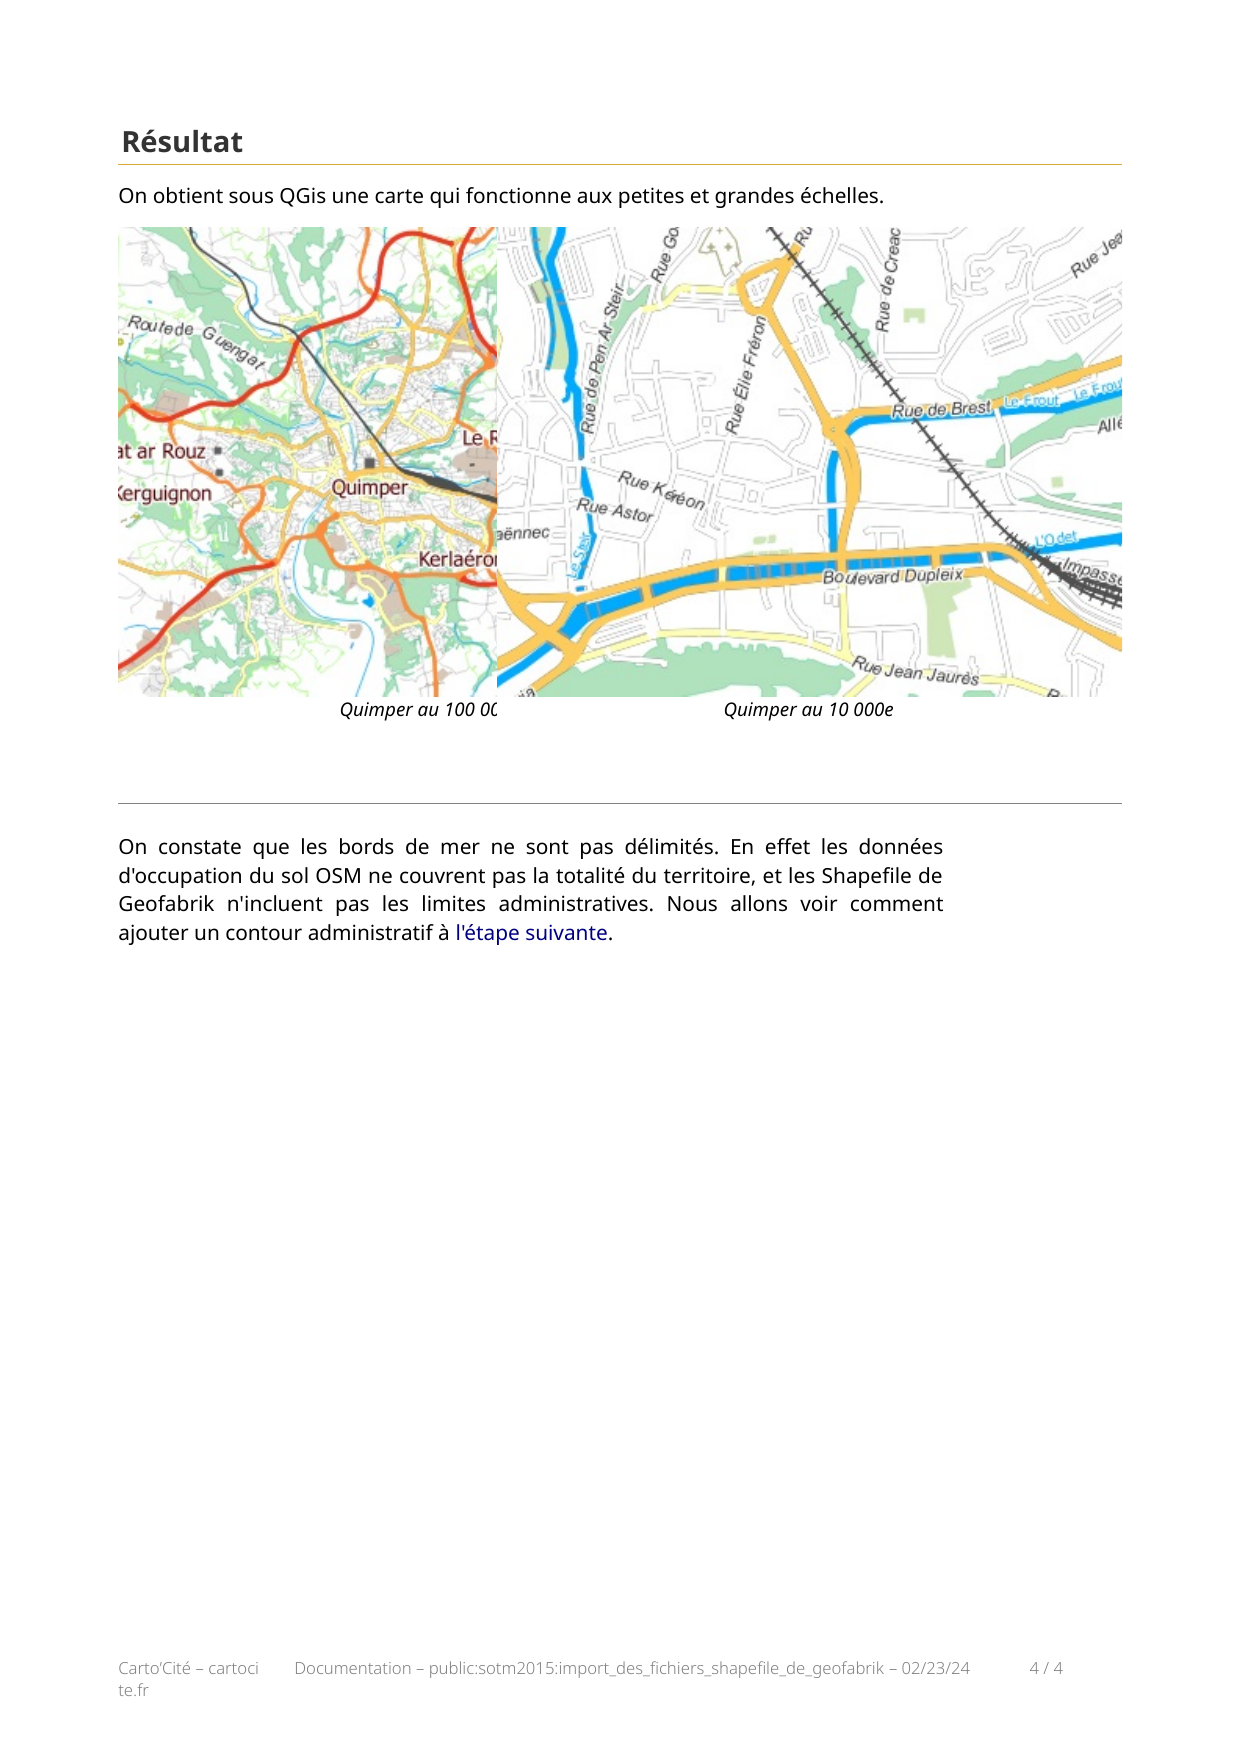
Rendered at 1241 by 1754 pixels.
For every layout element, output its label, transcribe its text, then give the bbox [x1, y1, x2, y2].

text Quimper au 10 000e [497, 697, 1122, 722]
picture [118, 227, 1123, 697]
text On obtient sous QGis une carte qui fonctionne aux petites et grandes échelles. [118, 181, 945, 210]
text Quimper au 100 000e [118, 697, 497, 722]
subtitle Résultat [118, 118, 1122, 164]
text On constate que les bords de mer ne sont pas délimités. En effet les données d'occupation du sol OSM ne couvrent pas la totalité du territoire, et les Shapefile de Geofabrik n'incluent pas les limites administratives. Nous allons voir comment ajouter un contour administratif à l'étape suivante. [118, 832, 945, 946]
